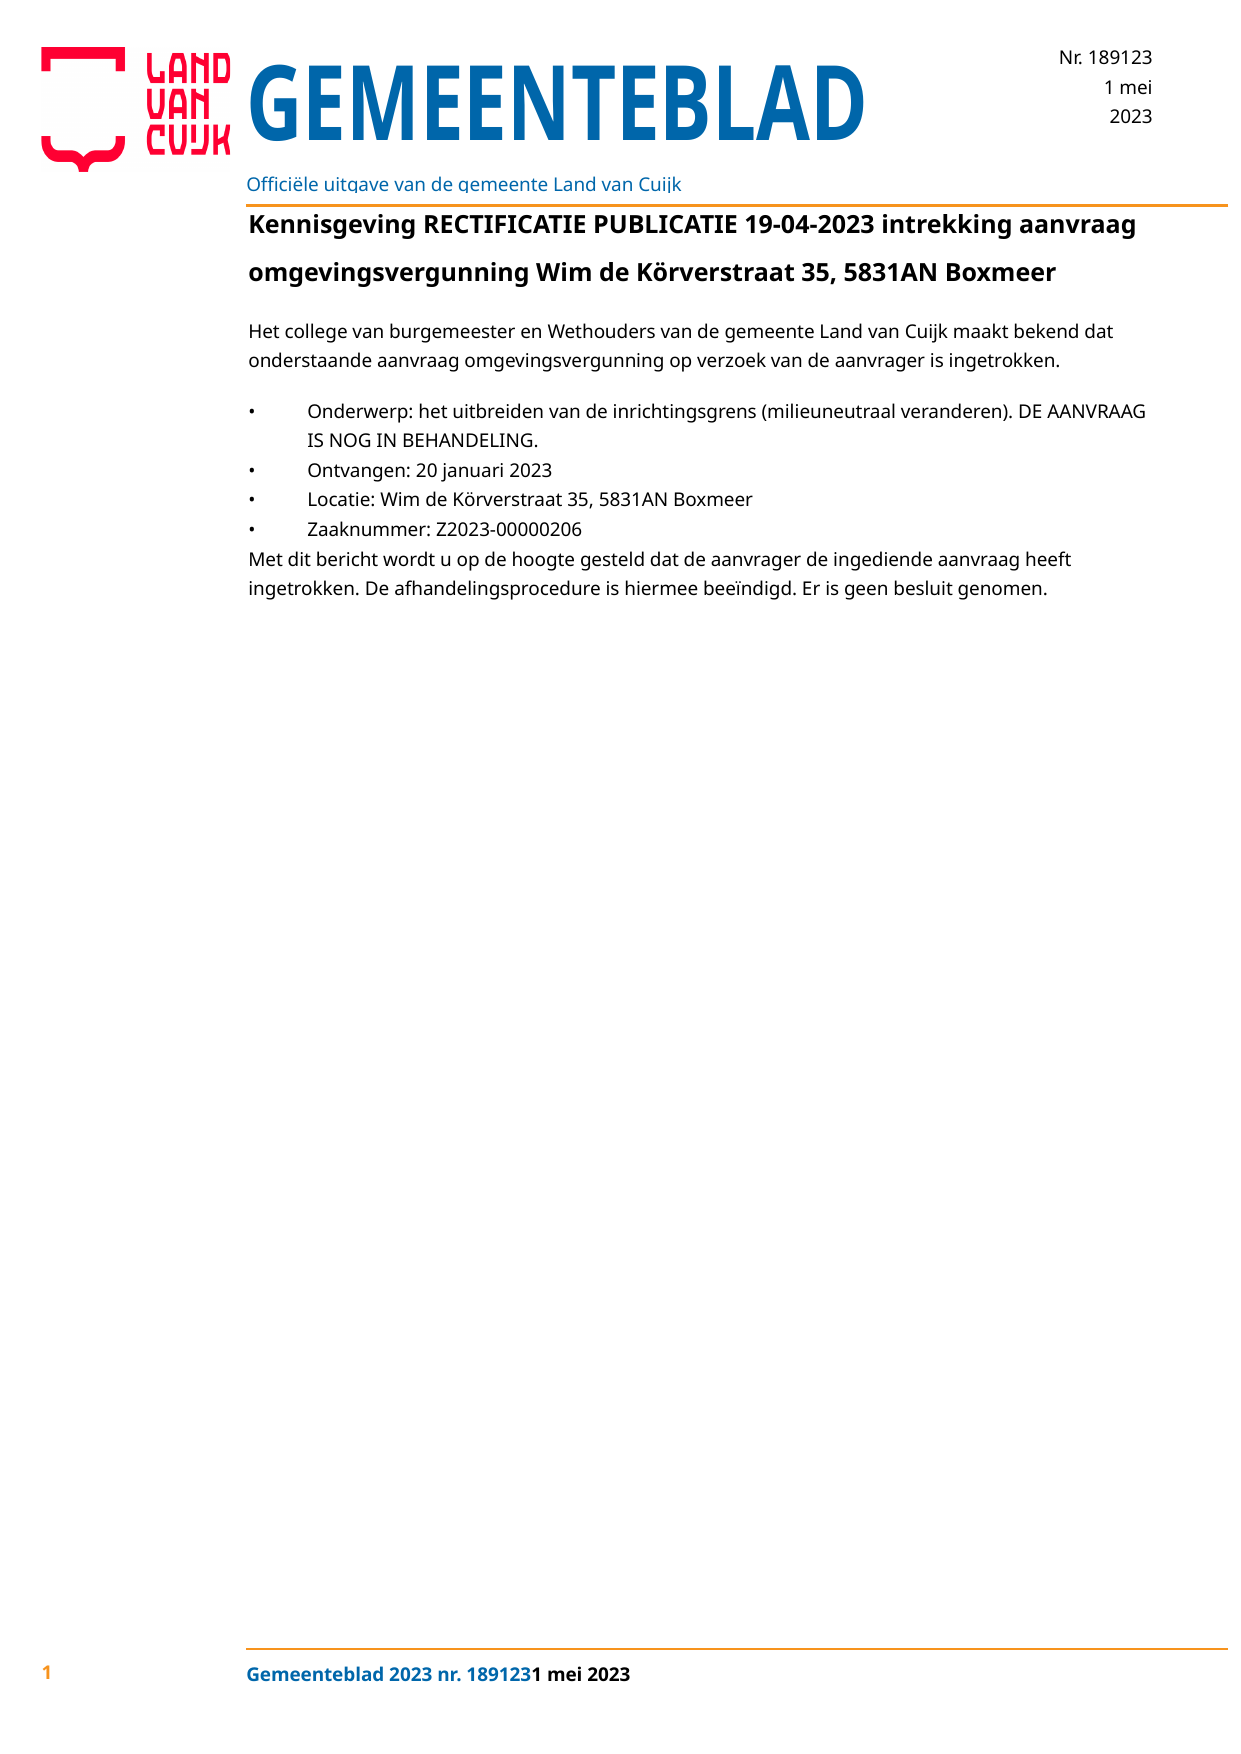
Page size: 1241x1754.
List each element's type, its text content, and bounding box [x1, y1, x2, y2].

picture [41, 47, 231, 172]
list Zaaknummer: Z2023-00000206 [248, 516, 1152, 542]
text Kennisgeving RECTIFICATIE PUBLICATIE 19-04-2023 intrekking aanvraag omgevingsvergunning Wim de Körverstraat 35, 5831AN Boxmeer [248, 207, 1152, 288]
list Locatie: Wim de Körverstraat 35, 5831AN Boxmeer [248, 487, 1152, 512]
list Ontvangen: 20 januari 2023 [248, 457, 1152, 483]
text Het college van burgemeester en Wethouders van de gemeente Land van Cuijk maakt bekend dat onderstaande aanvraag omgevingsvergunning op verzoek van de aanvrager is ingetrokken. [248, 318, 1152, 373]
list Onderwerp: het uitbreiden van de inrichtingsgrens (milieuneutraal veranderen). DE AANVRAAG IS NOG IN BEHANDELING. [248, 398, 1152, 453]
text Met dit bericht wordt u op de hoogte gesteld dat de aanvrager de ingediende aanvraag heeft ingetrokken. De afhandelingsprocedure is hiermee beeïndigd. Er is geen besluit genomen. [248, 546, 1152, 601]
